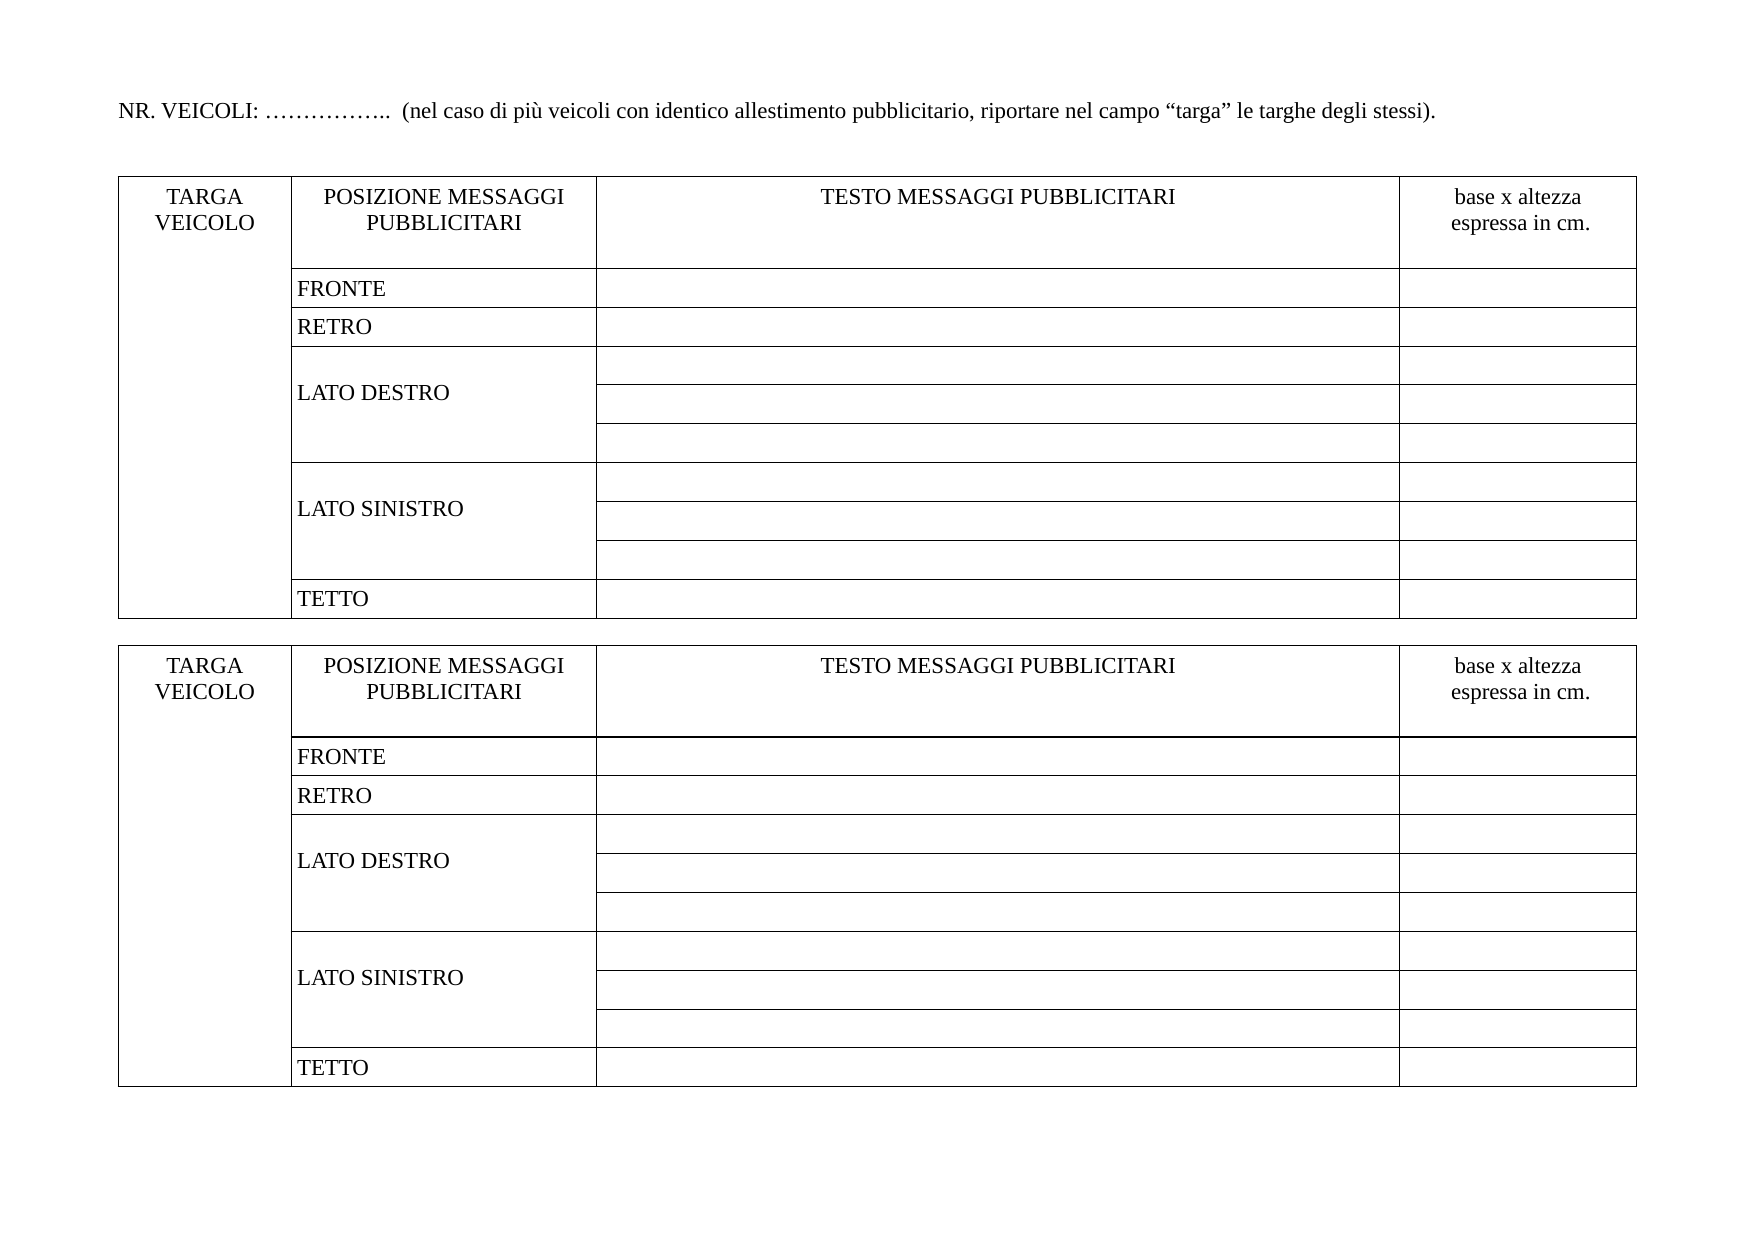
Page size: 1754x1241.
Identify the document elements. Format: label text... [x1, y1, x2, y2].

table_cell [1400, 463, 1636, 501]
table_cell [597, 541, 1399, 579]
table_cell [1400, 1048, 1636, 1086]
table_cell [597, 776, 1399, 814]
table_cell [597, 502, 1399, 540]
table_cell [1400, 502, 1636, 540]
table_header POSIZIONE MESSAGGI PUBBLICITARI [292, 646, 596, 736]
table_cell [1400, 347, 1636, 384]
table_cell LATO SINISTRO [292, 932, 596, 1047]
table_cell [597, 347, 1399, 384]
table_header base x altezza espressa in cm. [1400, 177, 1636, 268]
table_cell [1400, 269, 1636, 307]
table_cell [597, 308, 1399, 346]
table_cell [1400, 854, 1636, 892]
table_cell [597, 385, 1399, 423]
table_cell [1400, 815, 1636, 853]
table_cell [597, 854, 1399, 892]
table_cell [1400, 424, 1636, 462]
table_cell [1400, 385, 1636, 423]
table_cell [1400, 893, 1636, 931]
table_cell [1400, 971, 1636, 1008]
table_cell RETRO [292, 308, 596, 346]
table_header POSIZIONE MESSAGGI PUBBLICITARI [292, 177, 596, 268]
table_cell [597, 738, 1399, 775]
table_cell [1400, 308, 1636, 346]
table_cell [597, 815, 1399, 853]
table_cell TETTO [292, 580, 596, 617]
table_cell [597, 1010, 1399, 1047]
table_cell [597, 971, 1399, 1008]
table_cell [1400, 580, 1636, 617]
table_header TESTO MESSAGGI PUBBLICITARI [597, 177, 1399, 268]
table_cell LATO SINISTRO [292, 463, 596, 579]
table_header base x altezza espressa in cm. [1400, 646, 1636, 736]
table_cell TETTO [292, 1048, 596, 1086]
table_cell [1400, 1010, 1636, 1047]
table_header TESTO MESSAGGI PUBBLICITARI [597, 646, 1399, 736]
table_cell [597, 1048, 1399, 1086]
table_header TARGA VEICOLO [119, 646, 291, 1086]
table_cell FRONTE [292, 738, 596, 775]
table_cell [1400, 738, 1636, 775]
text NR. VEICOLI: …………….. (nel caso di più veicoli con identico allestimento pubblicitario, riportare nel campo “targa” le targhe degli stessi). [118, 97, 1636, 123]
table_cell [597, 893, 1399, 931]
table_header TARGA VEICOLO [119, 177, 291, 617]
table_cell RETRO [292, 776, 596, 814]
table_cell [597, 269, 1399, 307]
table_cell [597, 580, 1399, 617]
table_cell [1400, 541, 1636, 579]
table_cell [597, 463, 1399, 501]
table_cell [597, 932, 1399, 969]
table_cell [1400, 932, 1636, 969]
table_cell FRONTE [292, 269, 596, 307]
table_cell LATO DESTRO [292, 815, 596, 931]
table_cell LATO DESTRO [292, 347, 596, 462]
table_cell [1400, 776, 1636, 814]
table_cell [597, 424, 1399, 462]
